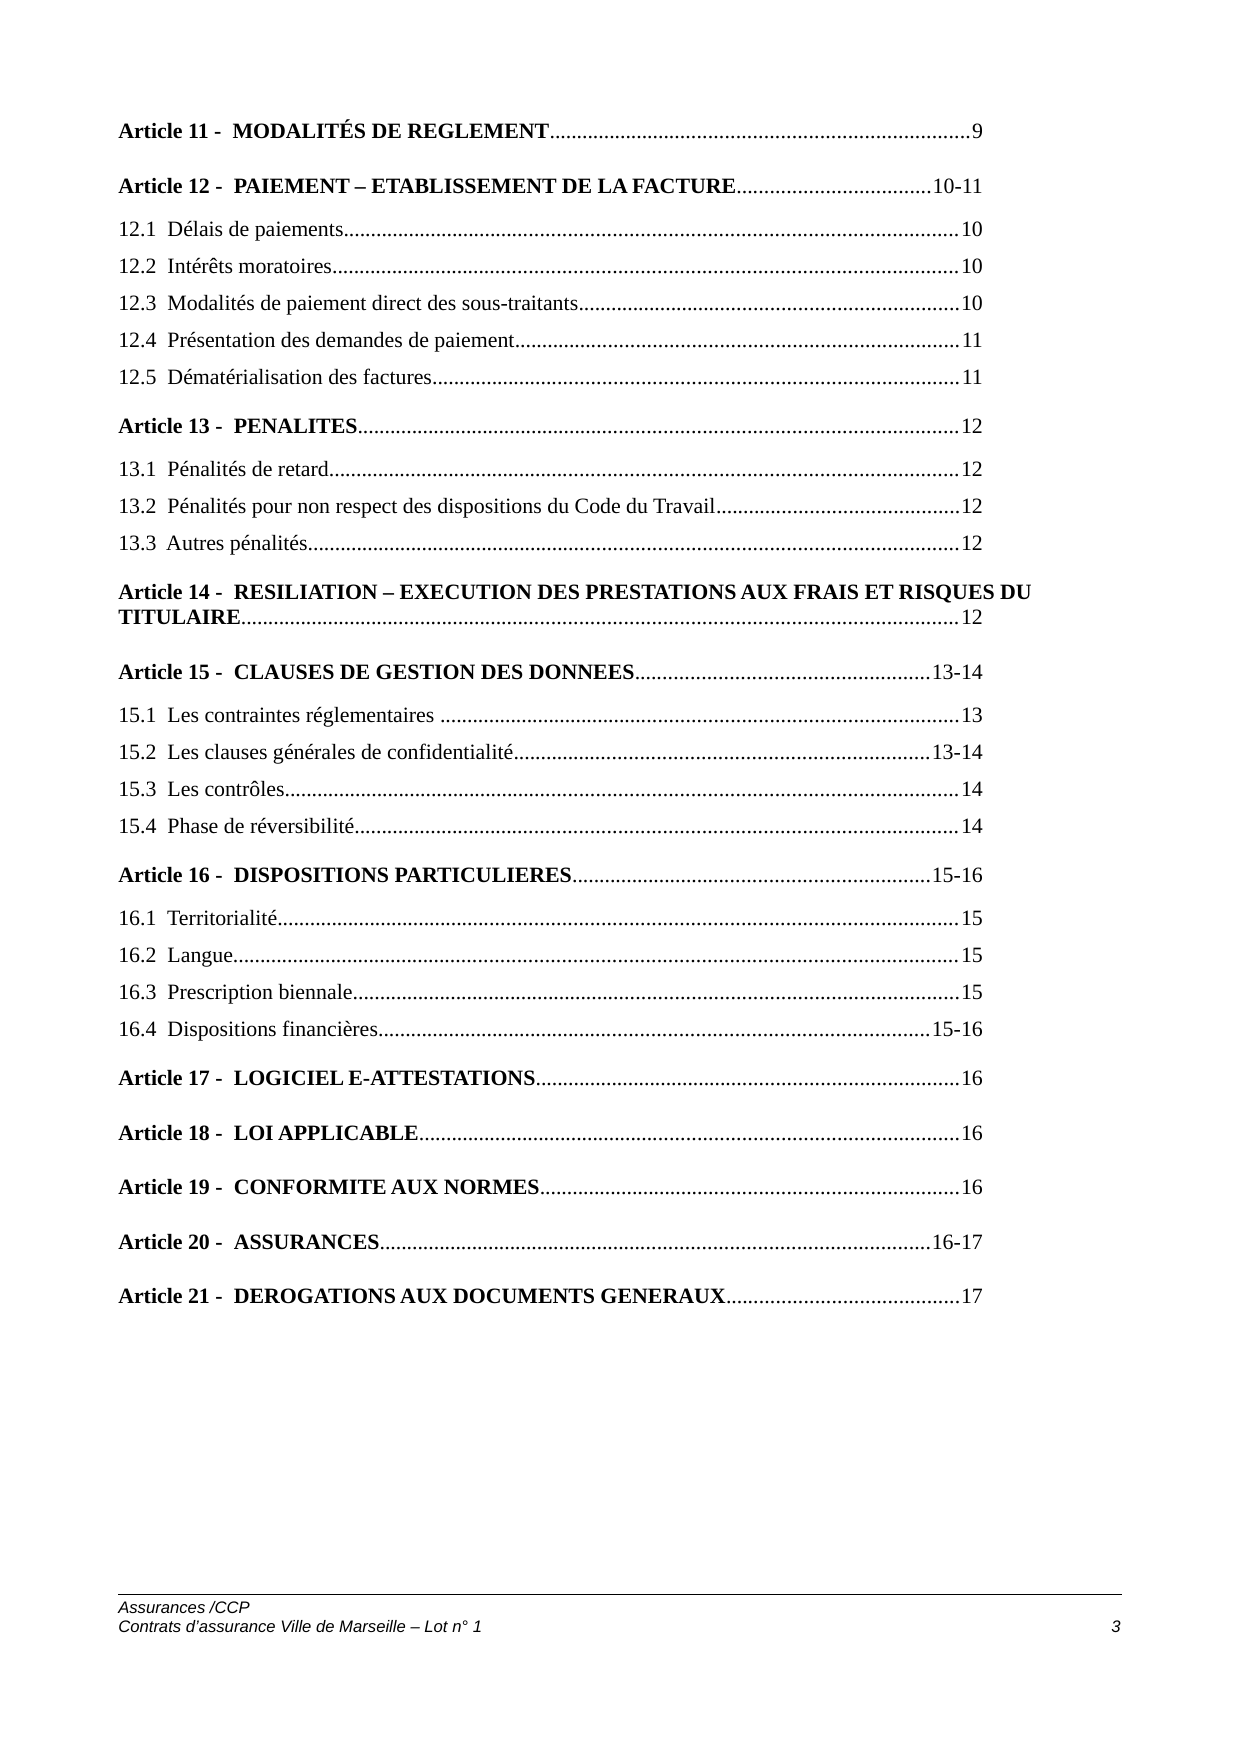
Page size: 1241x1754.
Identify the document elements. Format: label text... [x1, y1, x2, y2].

text Article 17 - LOGICIEL E-ATTESTATIONS 16 [118, 1065, 1122, 1090]
text 15.2 Les clauses générales de confidentialité 13-14 [118, 739, 1122, 764]
text Article 13 - PENALITES 12 [118, 413, 1122, 438]
text 15.1 Les contraintes réglementaires 13 [118, 702, 1122, 727]
text 13.1 Pénalités de retard 12 [118, 456, 1122, 481]
text 12.2 Intérêts moratoires 10 [118, 253, 1122, 278]
text Article 12 - PAIEMENT – ETABLISSEMENT DE LA FACTURE 10-11 [118, 173, 1122, 198]
text Article 11 - MODALITÉS DE REGLEMENT 9 [118, 118, 1122, 143]
text 12.3 Modalités de paiement direct des sous-traitants 10 [118, 290, 1122, 315]
text 13.3 Autres pénalités 12 [118, 530, 1122, 555]
text Article 15 - CLAUSES DE GESTION DES DONNEES 13-14 [118, 659, 1122, 684]
text 12.1 Délais de paiements 10 [118, 216, 1122, 241]
text Article 19 - CONFORMITE AUX NORMES 16 [118, 1174, 1122, 1199]
text Article 14 - RESILIATION – EXECUTION DES PRESTATIONS AUX FRAIS ET RISQUES DU TITULAIRE 12 [118, 579, 1122, 629]
text Article 16 - DISPOSITIONS PARTICULIERES 15-16 [118, 862, 1122, 887]
text Article 20 - ASSURANCES 16-17 [118, 1229, 1122, 1254]
text 16.4 Dispositions financières 15-16 [118, 1016, 1122, 1041]
text Article 21 - DEROGATIONS AUX DOCUMENTS GENERAUX 17 [118, 1283, 1122, 1309]
text 15.3 Les contrôles 14 [118, 776, 1122, 801]
text 12.5 Dématérialisation des factures 11 [118, 364, 1122, 389]
text 16.2 Langue 15 [118, 942, 1122, 967]
text 12.4 Présentation des demandes de paiement 11 [118, 327, 1122, 352]
text 16.1 Territorialité 15 [118, 905, 1122, 930]
text Article 18 - LOI APPLICABLE 16 [118, 1119, 1122, 1145]
text 13.2 Pénalités pour non respect des dispositions du Code du Travail 12 [118, 493, 1122, 518]
text 16.3 Prescription biennale 15 [118, 979, 1122, 1004]
text 15.4 Phase de réversibilité 14 [118, 813, 1122, 838]
